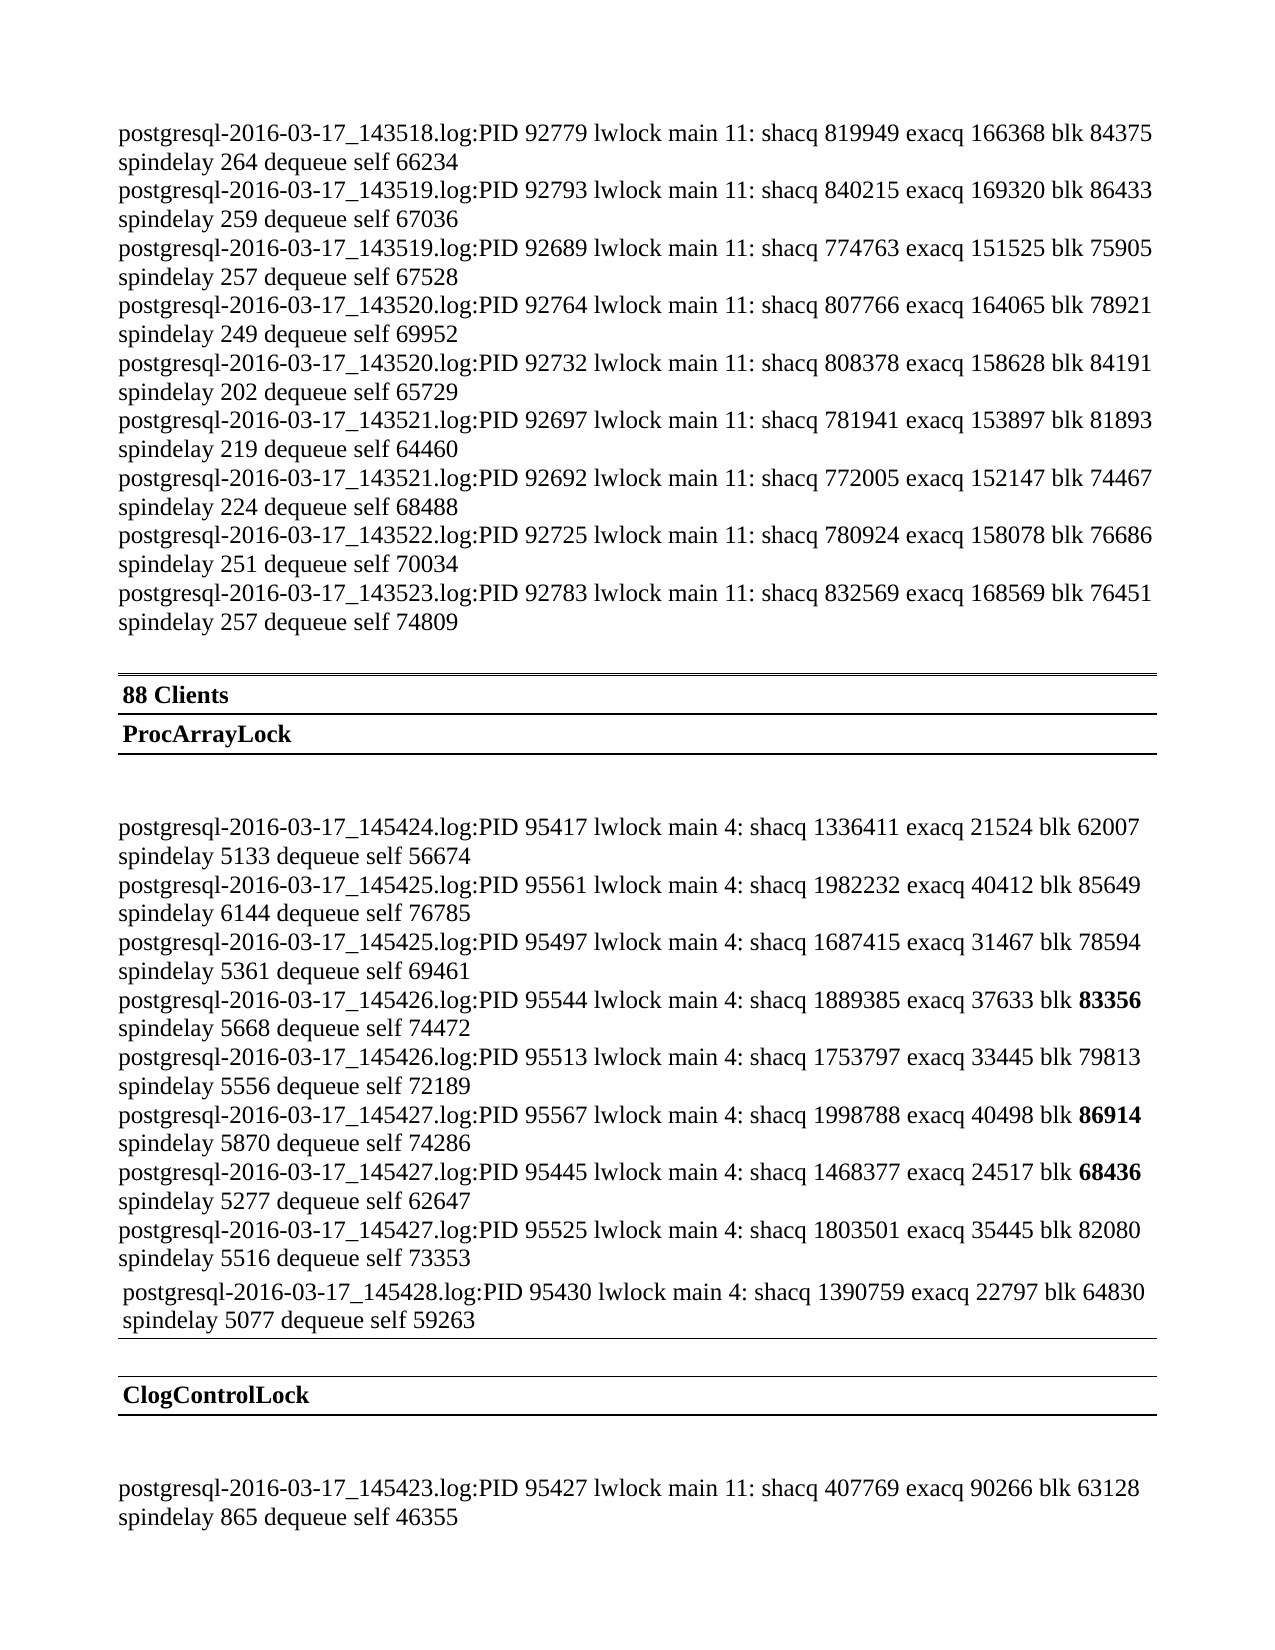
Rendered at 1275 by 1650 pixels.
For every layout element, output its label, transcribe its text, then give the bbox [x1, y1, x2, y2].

text postgresql-2016-03-17_143522.log:PID 92725 lwlock main 11: shacq 780924 exacq 158078 blk 76686 spindelay 251 dequeue self 70034 [118, 521, 1157, 578]
text postgresql-2016-03-17_143519.log:PID 92689 lwlock main 11: shacq 774763 exacq 151525 blk 75905 spindelay 257 dequeue self 67528 [118, 233, 1157, 291]
text postgresql-2016-03-17_145427.log:PID 95445 lwlock main 4: shacq 1468377 exacq 24517 blk 68436 spindelay 5277 dequeue self 62647 [118, 1157, 1157, 1215]
text postgresql-2016-03-17_145425.log:PID 95561 lwlock main 4: shacq 1982232 exacq 40412 blk 85649 spindelay 6144 dequeue self 76785 [118, 870, 1157, 927]
text postgresql-2016-03-17_145424.log:PID 95417 lwlock main 4: shacq 1336411 exacq 21524 blk 62007 spindelay 5133 dequeue self 56674 [118, 812, 1157, 870]
text postgresql-2016-03-17_145428.log:PID 95430 lwlock main 4: shacq 1390759 exacq 22797 blk 64830 spindelay 5077 dequeue self 59263 [118, 1272, 1157, 1338]
text postgresql-2016-03-17_143521.log:PID 92692 lwlock main 11: shacq 772005 exacq 152147 blk 74467 spindelay 224 dequeue self 68488 [118, 463, 1157, 521]
text postgresql-2016-03-17_145426.log:PID 95544 lwlock main 4: shacq 1889385 exacq 37633 blk 83356 spindelay 5668 dequeue self 74472 [118, 985, 1157, 1042]
text postgresql-2016-03-17_145423.log:PID 95427 lwlock main 11: shacq 407769 exacq 90266 blk 63128 spindelay 865 dequeue self 46355 [118, 1473, 1157, 1531]
text ClogControlLock [118, 1377, 1157, 1414]
text postgresql-2016-03-17_143520.log:PID 92732 lwlock main 11: shacq 808378 exacq 158628 blk 84191 spindelay 202 dequeue self 65729 [118, 348, 1157, 406]
text postgresql-2016-03-17_143521.log:PID 92697 lwlock main 11: shacq 781941 exacq 153897 blk 81893 spindelay 219 dequeue self 64460 [118, 406, 1157, 463]
text postgresql-2016-03-17_143520.log:PID 92764 lwlock main 11: shacq 807766 exacq 164065 blk 78921 spindelay 249 dequeue self 69952 [118, 291, 1157, 348]
text postgresql-2016-03-17_145426.log:PID 95513 lwlock main 4: shacq 1753797 exacq 33445 blk 79813 spindelay 5556 dequeue self 72189 [118, 1042, 1157, 1100]
text 88 Clients [118, 676, 1157, 713]
text postgresql-2016-03-17_145425.log:PID 95497 lwlock main 4: shacq 1687415 exacq 31467 blk 78594 spindelay 5361 dequeue self 69461 [118, 927, 1157, 985]
text postgresql-2016-03-17_143519.log:PID 92793 lwlock main 11: shacq 840215 exacq 169320 blk 86433 spindelay 259 dequeue self 67036 [118, 176, 1157, 233]
text postgresql-2016-03-17_143523.log:PID 92783 lwlock main 11: shacq 832569 exacq 168569 blk 76451 spindelay 257 dequeue self 74809 [118, 578, 1157, 636]
text postgresql-2016-03-17_145427.log:PID 95525 lwlock main 4: shacq 1803501 exacq 35445 blk 82080 spindelay 5516 dequeue self 73353 [118, 1215, 1157, 1272]
text postgresql-2016-03-17_145427.log:PID 95567 lwlock main 4: shacq 1998788 exacq 40498 blk 86914 spindelay 5870 dequeue self 74286 [118, 1100, 1157, 1157]
text postgresql-2016-03-17_143518.log:PID 92779 lwlock main 11: shacq 819949 exacq 166368 blk 84375 spindelay 264 dequeue self 66234 [118, 118, 1157, 176]
text ProcArrayLock [118, 715, 1157, 753]
